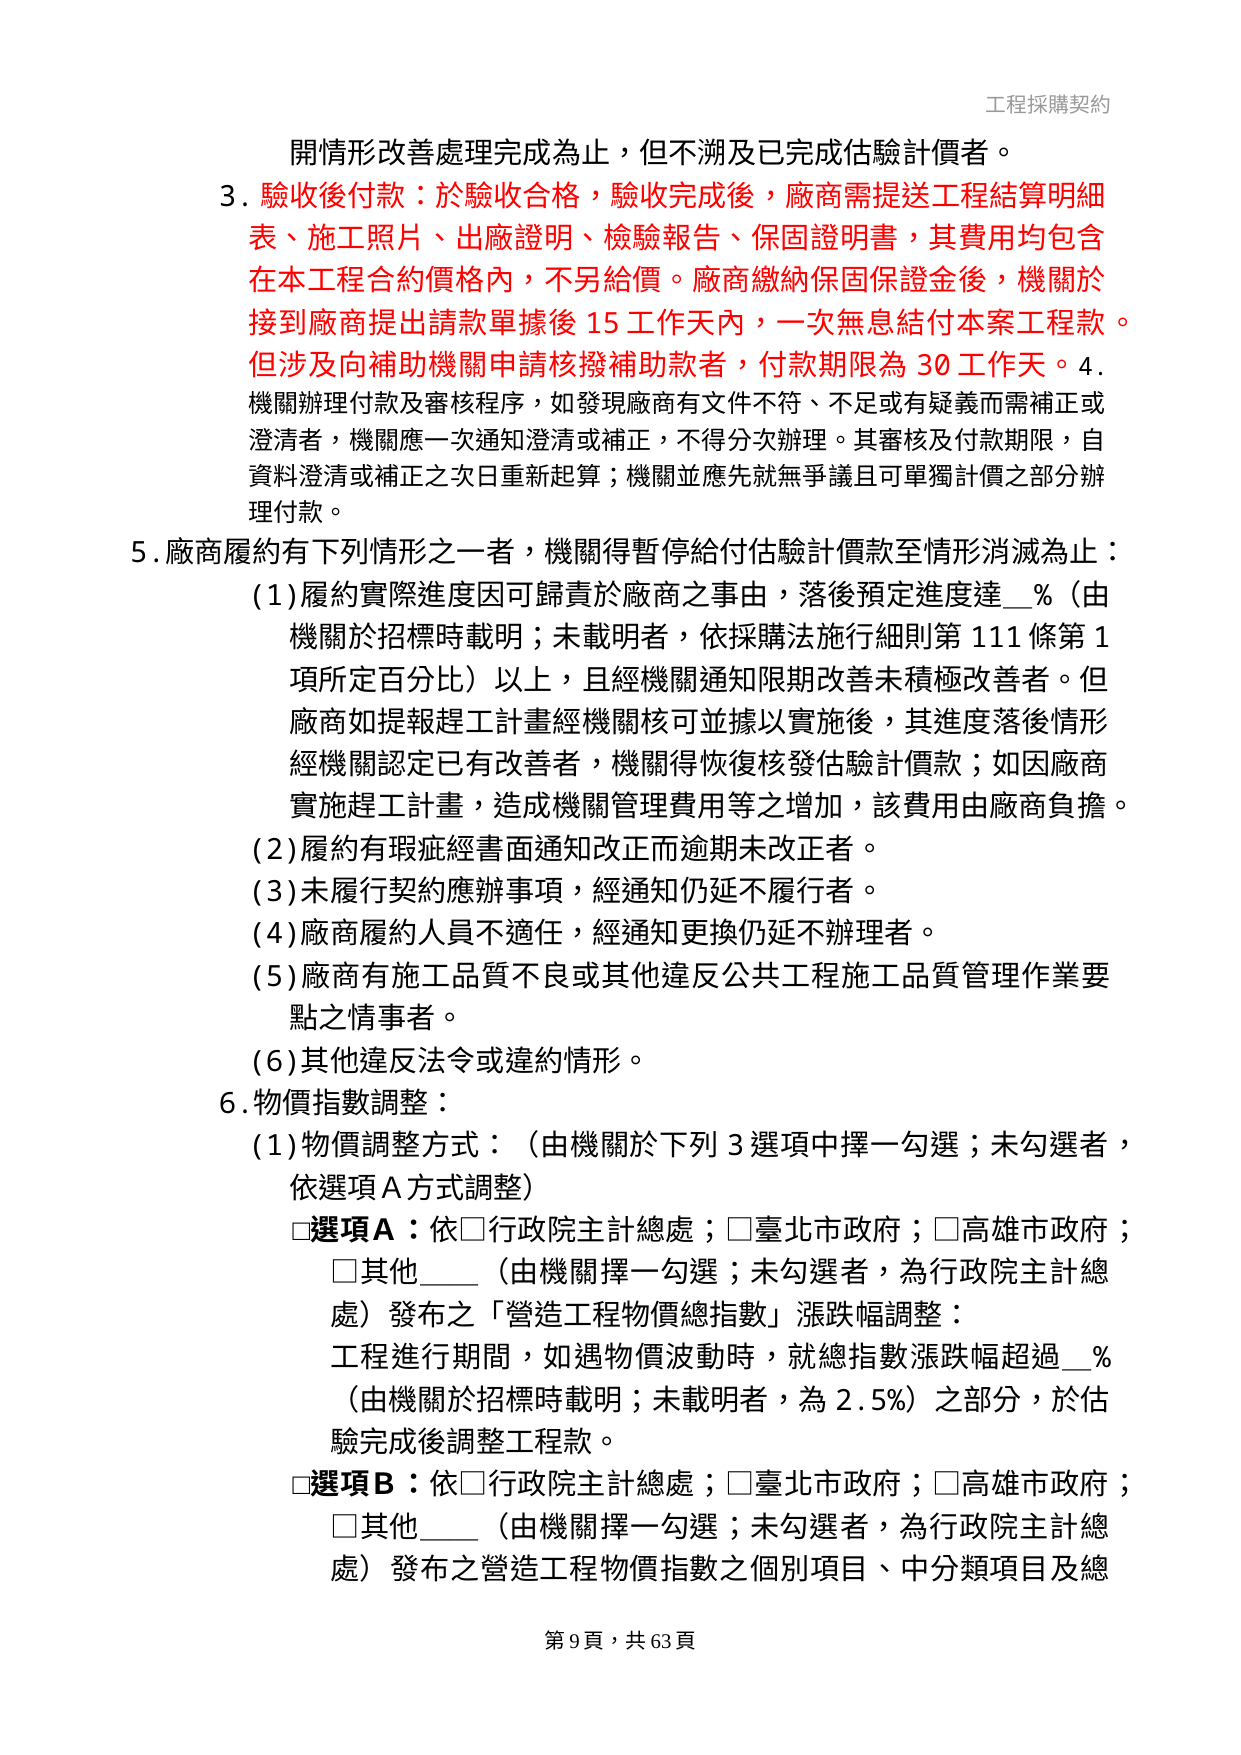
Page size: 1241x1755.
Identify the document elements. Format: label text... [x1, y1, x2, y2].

text (4)廠商履約人員不適任，經通知更換仍延不辦理者。 [248, 910, 1110, 952]
text (1)物價調整方式：（由機關於下列3選項中擇一勾選；未勾選者，依選項Ａ方式調整） [248, 1122, 1110, 1207]
text □選項Ａ：依□行政院主計總處；□臺北市政府；□高雄市政府；□其他＿＿（由機關擇一勾選；未勾選者，為行政院主計總處）發布之「營造工程物價總指數」漲跌幅調整： [292, 1207, 1110, 1334]
text 工程進行期間，如遇物價波動時，就總指數漲跌幅超過＿%（由機關於招標時載明；未載明者，為2.5%）之部分，於估驗完成後調整工程款。 [330, 1334, 1110, 1461]
text (6)其他違反法令或違約情形。 [248, 1037, 1110, 1079]
text 6.物價指數調整： [218, 1079, 1108, 1122]
text 5.廠商履約有下列情形之一者，機關得暫停給付估驗計價款至情形消滅為止： [130, 529, 1108, 571]
text (2)履約有瑕疵經書面通知改正而逾期未改正者。 [248, 825, 1110, 868]
text (1)履約實際進度因可歸責於廠商之事由，落後預定進度達＿%（由機關於招標時載明；未載明者，依採購法施行細則第111條第1項所定百分比）以上，且經機關通知限期改善未積極改善者。但廠商如提報趕工計畫經機關核可並據以實施後，其進度落後情形經機關認定已有改善者，機關得恢復核發估驗計價款；如因廠商實施趕工計畫，造成機關管理費用等之增加，該費用由廠商負擔。 [248, 571, 1110, 825]
text 3. 驗收後付款：於驗收合格，驗收完成後，廠商需提送工程結算明細表、施工照片、出廠證明、檢驗報告、保固證明書，其費用均包含在本工程合約價格內，不另給價。廠商繳納保固保證金後，機關於接到廠商提出請款單據後15工作天內，一次無息結付本案工程款。但涉及向補助機關申請核撥補助款者，付款期限為30工作天。4.機關辦理付款及審核程序，如發現廠商有文件不符、不足或有疑義而需補正或澄清者，機關應一次通知澄清或補正，不得分次辦理。其審核及付款期限，自資料澄清或補正之次日重新起算；機關並應先就無爭議且可單獨計價之部分辦理付款。 [218, 172, 1108, 529]
text (5)廠商有施工品質不良或其他違反公共工程施工品質管理作業要點之情事者。 [248, 952, 1110, 1037]
text (3)未履行契約應辦事項，經通知仍延不履行者。 [248, 868, 1110, 910]
text □選項Ｂ：依□行政院主計總處；□臺北市政府；□高雄市政府；□其他＿＿（由機關擇一勾選；未勾選者，為行政院主計總處）發布之營造工程物價指數之個別項目、中分類項目及總指數漲跌幅，依下列順序調整：（擇此選項者，須於下列1或2指定1項以上之個別項目或中分類項目） [292, 1461, 1110, 1588]
text 開情形改善處理完成為止，但不溯及已完成估驗計價者。 [248, 130, 1110, 172]
